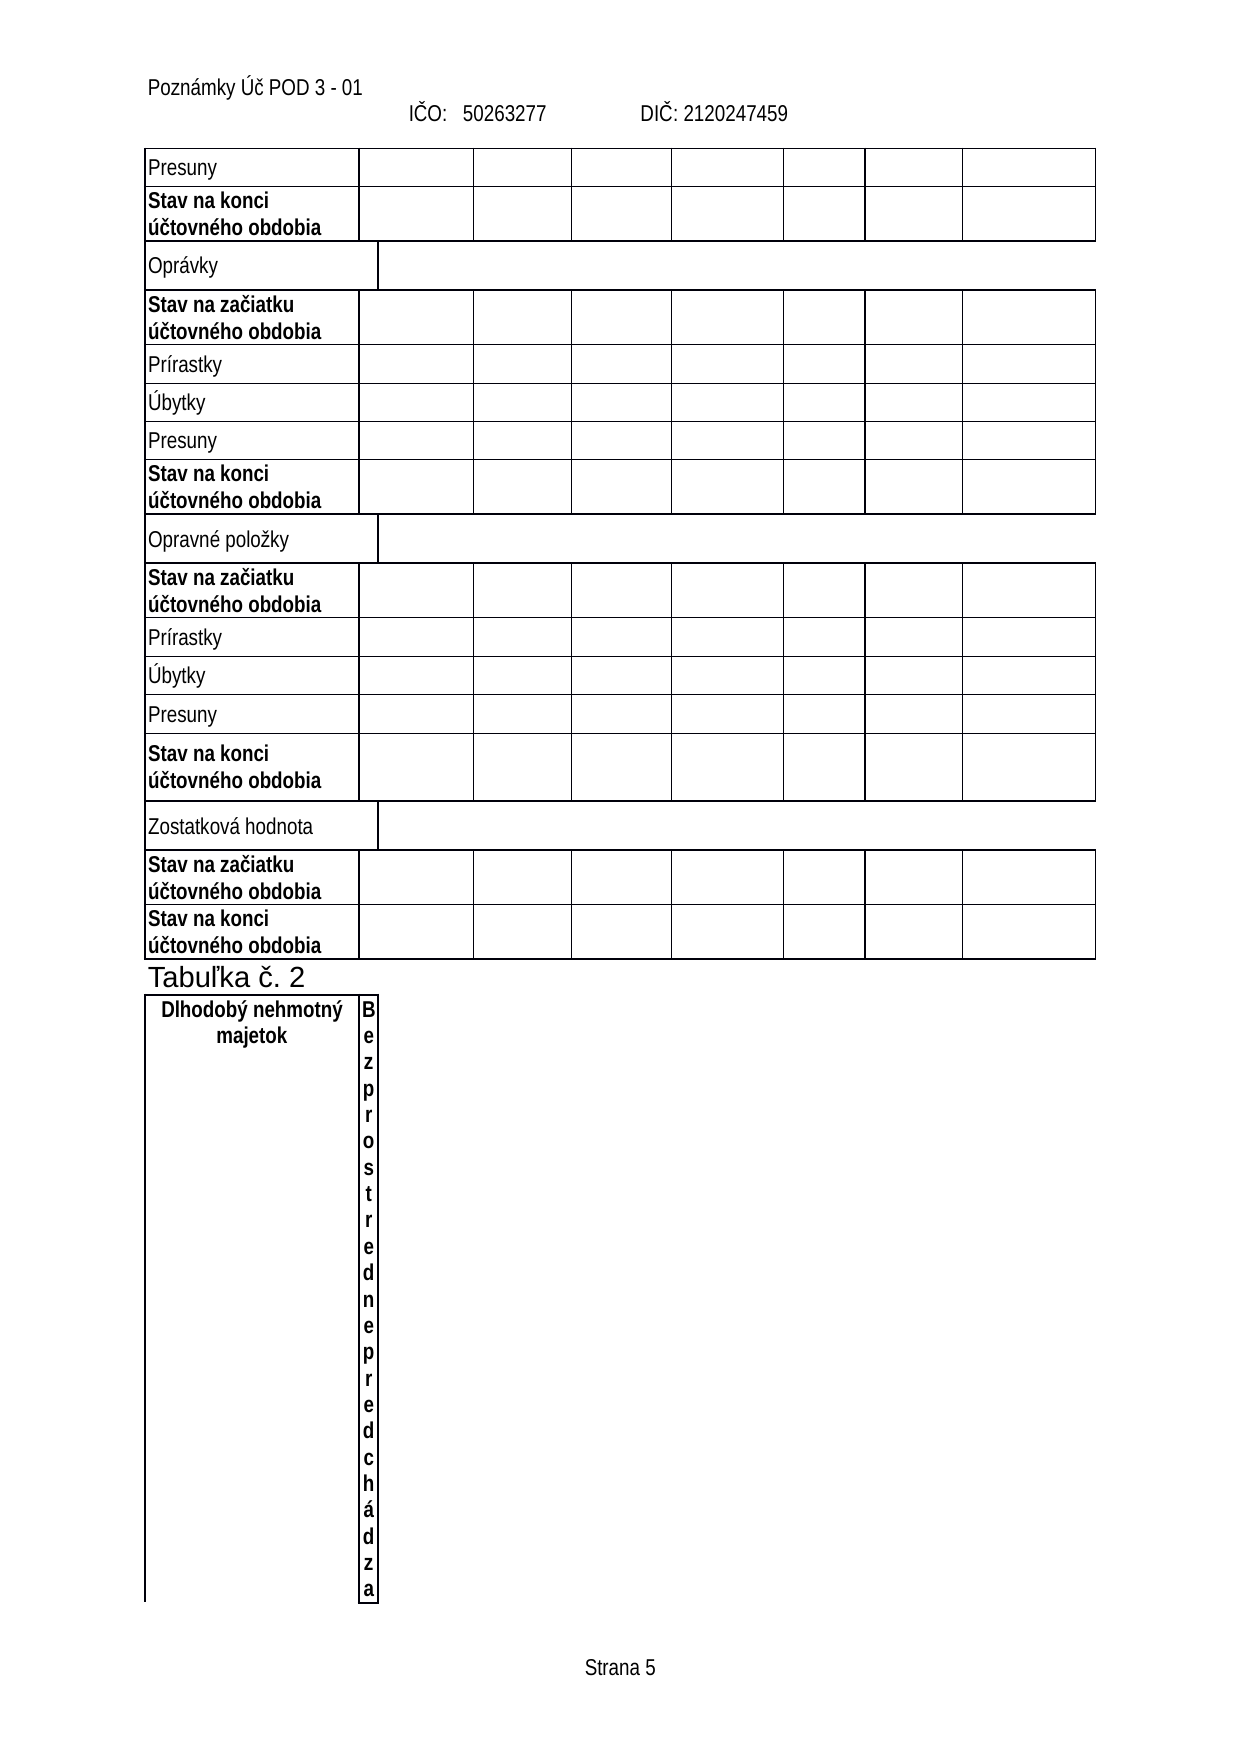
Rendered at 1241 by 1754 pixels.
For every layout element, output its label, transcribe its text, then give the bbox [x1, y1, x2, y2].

table_cell Stav na začiatku účtovného obdobia [146, 851, 358, 904]
table_cell [474, 734, 571, 800]
table_cell [963, 734, 1095, 800]
table_header Bezprostredne predchádza [360, 996, 377, 1602]
table_cell Opravné položky [146, 515, 377, 562]
table_cell Oprávky [146, 242, 377, 289]
table_cell [360, 422, 473, 459]
table_cell [672, 384, 783, 421]
table_cell [572, 851, 671, 904]
table_cell [474, 187, 571, 240]
table_cell [866, 422, 962, 459]
table_cell Stav na konci účtovného obdobia [146, 460, 358, 513]
table_cell [866, 734, 962, 800]
table_cell [963, 345, 1095, 382]
table_cell [474, 618, 571, 656]
table_cell [784, 618, 864, 656]
table_cell Stav na začiatku účtovného obdobia [146, 564, 358, 617]
table_cell [572, 345, 671, 382]
table_cell [963, 384, 1095, 421]
table_cell [572, 695, 671, 732]
table_cell [572, 384, 671, 421]
table_cell [360, 149, 473, 186]
table_cell [784, 187, 864, 240]
table_cell [963, 905, 1095, 958]
table_cell [572, 149, 671, 186]
table_cell Stav na konci účtovného obdobia [146, 734, 358, 800]
table_cell [474, 657, 571, 694]
table_cell [360, 734, 473, 800]
table_cell [474, 564, 571, 617]
table_cell [672, 564, 783, 617]
table_cell [866, 187, 962, 240]
table_cell [866, 345, 962, 382]
table_cell [360, 657, 473, 694]
table_header Dlhodobý nehmotný majetok [146, 996, 358, 1602]
table_cell [866, 851, 962, 904]
table_cell [672, 460, 783, 513]
table_cell [963, 618, 1095, 656]
table_cell [784, 384, 864, 421]
table_cell [784, 149, 864, 186]
table_cell [963, 422, 1095, 459]
table_header [379, 994, 1095, 1602]
table_cell [474, 422, 571, 459]
table_cell [572, 291, 671, 344]
table_cell Presuny [146, 422, 358, 459]
table_cell [379, 515, 1095, 562]
table_cell Zostatková hodnota [146, 802, 377, 849]
table_cell [866, 905, 962, 958]
table_cell [474, 905, 571, 958]
table_cell Prírastky [146, 618, 358, 656]
table_cell [672, 618, 783, 656]
table_cell [784, 345, 864, 382]
table_cell Presuny [146, 149, 358, 186]
table_cell [784, 422, 864, 459]
table_cell [672, 695, 783, 732]
table_cell [360, 187, 473, 240]
table_cell Stav na konci účtovného obdobia [146, 187, 358, 240]
table_cell [672, 345, 783, 382]
table_cell [360, 695, 473, 732]
table_cell [474, 149, 571, 186]
table_cell [474, 291, 571, 344]
table_cell [474, 851, 571, 904]
table_cell Úbytky [146, 384, 358, 421]
table_cell [963, 291, 1095, 344]
table_cell Stav na začiatku účtovného obdobia [146, 291, 358, 344]
table_cell [963, 564, 1095, 617]
table_cell [360, 384, 473, 421]
table_cell [963, 851, 1095, 904]
table_cell [866, 291, 962, 344]
table_cell [784, 460, 864, 513]
table_cell Úbytky [146, 657, 358, 694]
title Tabuľka č. 2 [148, 960, 1092, 993]
table_cell [784, 564, 864, 617]
table_cell [572, 734, 671, 800]
table_cell [672, 657, 783, 694]
table_cell [360, 291, 473, 344]
table_cell [672, 422, 783, 459]
table_cell [572, 657, 671, 694]
table_cell [572, 422, 671, 459]
table_cell [572, 564, 671, 617]
table_cell [572, 460, 671, 513]
table_cell [963, 657, 1095, 694]
table_cell [963, 695, 1095, 732]
table_cell [866, 460, 962, 513]
table_cell [672, 187, 783, 240]
table_cell [784, 291, 864, 344]
table_cell [360, 345, 473, 382]
table_cell [474, 345, 571, 382]
table_cell [672, 149, 783, 186]
table_cell Stav na konci účtovného obdobia [146, 905, 358, 958]
table_cell [672, 291, 783, 344]
table_cell [784, 695, 864, 732]
table_cell [866, 384, 962, 421]
table_cell Presuny [146, 695, 358, 732]
table_cell [784, 734, 864, 800]
table_cell [784, 851, 864, 904]
table_cell [572, 905, 671, 958]
table_cell [963, 149, 1095, 186]
table_cell [379, 242, 1095, 289]
table_cell [360, 851, 473, 904]
table_cell [672, 734, 783, 800]
table_cell [672, 851, 783, 904]
table_cell [474, 384, 571, 421]
table_cell [360, 618, 473, 656]
table_cell [963, 460, 1095, 513]
table_cell [963, 187, 1095, 240]
table_cell Prírastky [146, 345, 358, 382]
table_cell [866, 149, 962, 186]
table_cell [866, 618, 962, 656]
table_cell [866, 657, 962, 694]
table_cell [784, 657, 864, 694]
table_cell [379, 802, 1095, 849]
table_cell [866, 695, 962, 732]
table_cell [360, 460, 473, 513]
table_cell [672, 905, 783, 958]
table_cell [360, 564, 473, 617]
table_cell [866, 564, 962, 617]
table_cell [474, 695, 571, 732]
table_cell [360, 905, 473, 958]
table_cell [474, 460, 571, 513]
table_cell [572, 187, 671, 240]
table_cell [572, 618, 671, 656]
table_cell [784, 905, 864, 958]
